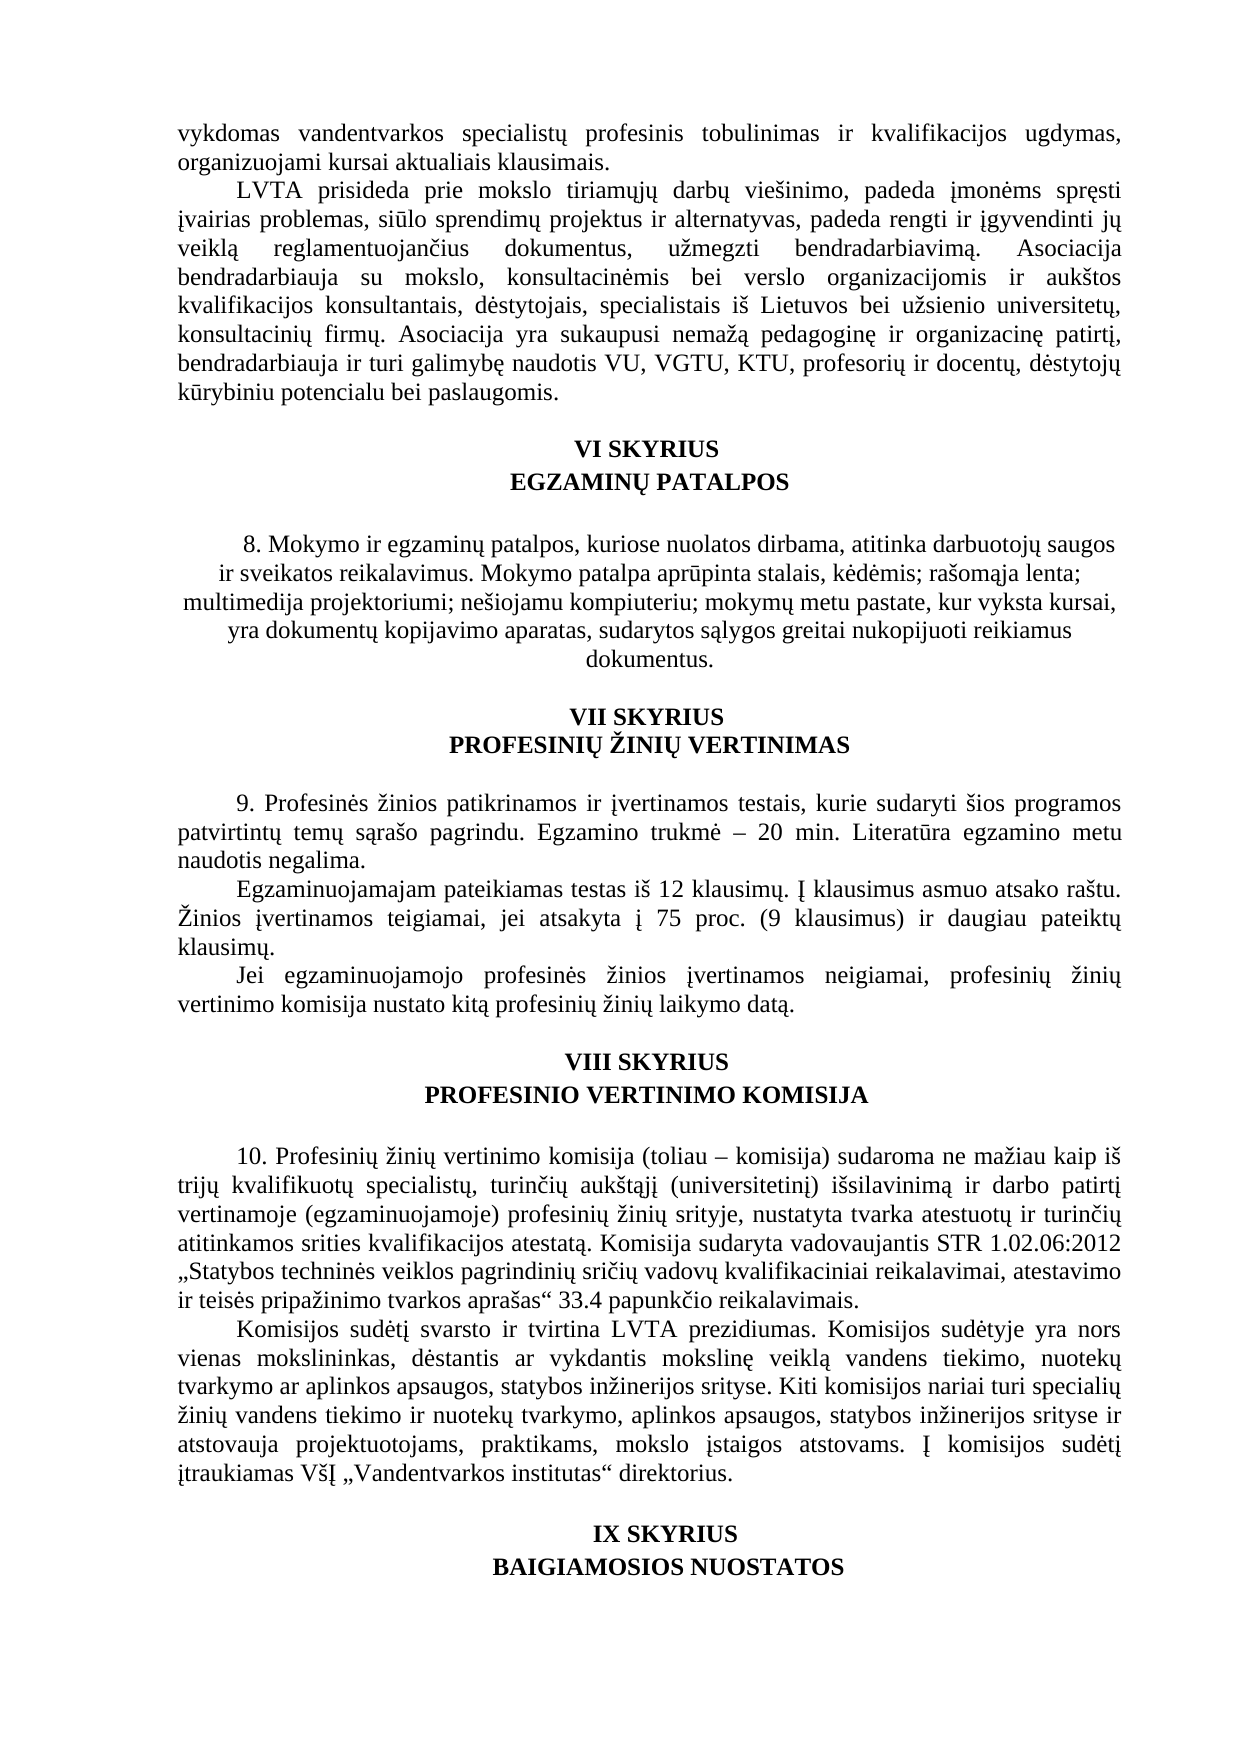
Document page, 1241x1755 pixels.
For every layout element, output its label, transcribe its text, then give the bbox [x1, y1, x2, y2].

text LVTA prisideda prie mokslo tiriamųjų darbų viešinimo, padeda įmonėms spręsti įvairias problemas, siūlo sprendimų projektus ir alternatyvas, padeda rengti ir įgyvendinti jų veiklą reglamentuojančius dokumentus, užmegzti bendradarbiavimą. Asociacija bendradarbiauja su mokslo, konsultacinėmis bei verslo organizacijomis ir aukštos kvalifikacijos konsultantais, dėstytojais, specialistais iš Lietuvos bei užsienio universitetų, konsultacinių firmų. Asociacija yra sukaupusi nemažą pedagoginę ir organizacinę patirtį, bendradarbiauja ir turi galimybę naudotis VU, VGTU, KTU, profesorių ir docentų, dėstytojų kūrybiniu potencialu bei paslaugomis. [177, 176, 1122, 406]
text VII SKYRIUS [177, 702, 1122, 730]
text 9. Profesinės žinios patikrinamos ir įvertinamos testais, kurie sudaryti šios programos patvirtintų temų sąrašo pagrindu. Egzamino trukmė – 20 min. Literatūra egzamino metu naudotis negalima. [177, 788, 1122, 874]
text Egzaminuojamajam pateikiamas testas iš 12 klausimų. Į klausimus asmuo atsako raštu. Žinios įvertinamos teigiamai, jei atsakyta į 75 proc. (9 klausimus) ir daugiau pateiktų klausimų. [177, 874, 1122, 960]
text Jei egzaminuojamojo profesinės žinios įvertinamos neigiamai, profesinių žinių vertinimo komisija nustato kitą profesinių žinių laikymo datą. [177, 960, 1122, 1018]
text BAIGIAMOSIOS NUOSTATOS [215, 1552, 1122, 1581]
text vykdomas vandentvarkos specialistų profesinis tobulinimas ir kvalifikacijos ugdymas, organizuojami kursai aktualiais klausimais. [177, 118, 1122, 176]
text EGZAMINŲ PATALPOS [177, 467, 1122, 496]
text 8. Mokymo ir egzaminų patalpos, kuriose nuolatos dirbama, atitinka darbuotojų saugos ir sveikatos reikalavimus. Mokymo patalpa aprūpinta stalais, kėdėmis; rašomąja lenta; multimedija projektoriumi; nešiojamu kompiuteriu; mokymų metu pastate, kur vyksta kursai, yra dokumentų kopijavimo aparatas, sudarytos sąlygos greitai nukopijuoti reikiamus dokumentus. [177, 529, 1122, 673]
text PROFESINIŲ ŽINIŲ VERTINIMAS [177, 730, 1122, 759]
text IX SKYRIUS [215, 1519, 1122, 1548]
text PROFESINIO VERTINIMO KOMISIJA [177, 1080, 1122, 1108]
text 10. Profesinių žinių vertinimo komisija (toliau – komisija) sudaroma ne mažiau kaip iš trijų kvalifikuotų specialistų, turinčių aukštąjį (universitetinį) išsilavinimą ir darbo patirtį vertinamoje (egzaminuojamoje) profesinių žinių srityje, nustatyta tvarka atestuotų ir turinčių atitinkamos srities kvalifikacijos atestatą. Komisija sudaryta vadovaujantis STR 1.02.06:2012 „Statybos techninės veiklos pagrindinių sričių vadovų kvalifikaciniai reikalavimai, atestavimo ir teisės pripažinimo tvarkos aprašas“ 33.4 papunkčio reikalavimais. [177, 1141, 1122, 1314]
text Komisijos sudėtį svarsto ir tvirtina LVTA prezidiumas. Komisijos sudėtyje yra nors vienas mokslininkas, dėstantis ar vykdantis mokslinę veiklą vandens tiekimo, nuotekų tvarkymo ar aplinkos apsaugos, statybos inžinerijos srityse. Kiti komisijos nariai turi specialių žinių vandens tiekimo ir nuotekų tvarkymo, aplinkos apsaugos, statybos inžinerijos srityse ir atstovauja projektuotojams, praktikams, mokslo įstaigos atstovams. Į komisijos sudėtį įtraukiamas VšĮ „Vandentvarkos institutas“ direktorius. [177, 1314, 1122, 1486]
text VIII SKYRIUS [177, 1047, 1122, 1075]
text VI SKYRIUS [177, 434, 1122, 463]
